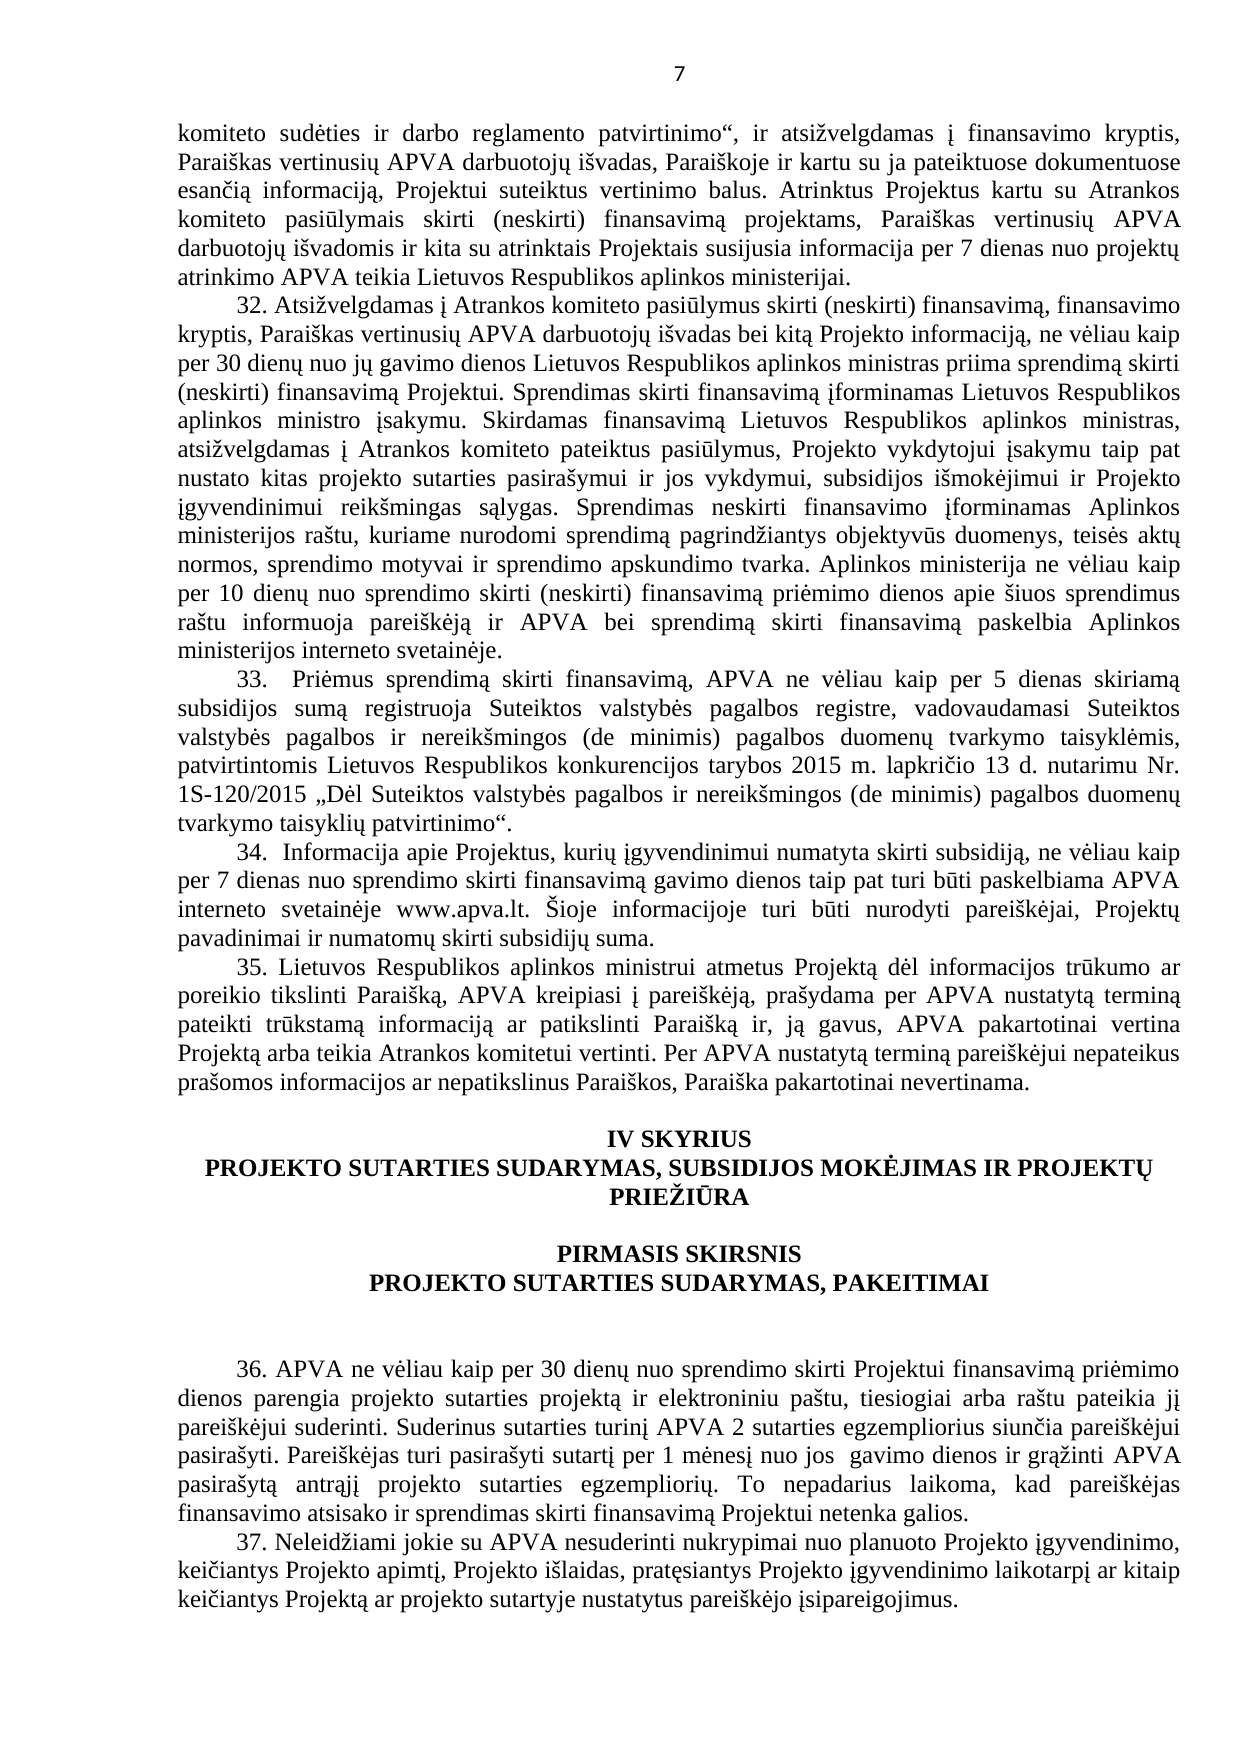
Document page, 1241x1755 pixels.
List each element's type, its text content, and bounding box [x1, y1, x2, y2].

text 34. Informacija apie Projektus, kurių įgyvendinimui numatyta skirti subsidiją, ne vėliau kaip per 7 dienas nuo sprendimo skirti finansavimą gavimo dienos taip pat turi būti paskelbiama APVA interneto svetainėje www.apva.lt. Šioje informacijoje turi būti nurodyti pareiškėjai, Projektų pavadinimai ir numatomų skirti subsidijų suma. [177, 837, 1181, 952]
text 37. Neleidžiami jokie su APVA nesuderinti nukrypimai nuo planuoto Projekto įgyvendinimo, keičiantys Projekto apimtį, Projekto išlaidas, pratęsiantys Projekto įgyvendinimo laikotarpį ar kitaip keičiantys Projektą ar projekto sutartyje nustatytus pareiškėjo įsipareigojimus. [177, 1527, 1181, 1613]
text komiteto sudėties ir darbo reglamento patvirtinimo“, ir atsižvelgdamas į finansavimo kryptis, Paraiškas vertinusių APVA darbuotojų išvadas, Paraiškoje ir kartu su ja pateiktuose dokumentuose esančią informaciją, Projektui suteiktus vertinimo balus. Atrinktus Projektus kartu su Atrankos komiteto pasiūlymais skirti (neskirti) finansavimą projektams, Paraiškas vertinusių APVA darbuotojų išvadomis ir kita su atrinktais Projektais susijusia informacija per 7 dienas nuo projektų atrinkimo APVA teikia Lietuvos Respublikos aplinkos ministerijai. [177, 118, 1181, 291]
text 32. Atsižvelgdamas į Atrankos komiteto pasiūlymus skirti (neskirti) finansavimą, finansavimo kryptis, Paraiškas vertinusių APVA darbuotojų išvadas bei kitą Projekto informaciją, ne vėliau kaip per 30 dienų nuo jų gavimo dienos Lietuvos Respublikos aplinkos ministras priima sprendimą skirti (neskirti) finansavimą Projektui. Sprendimas skirti finansavimą įforminamas Lietuvos Respublikos aplinkos ministro įsakymu. Skirdamas finansavimą Lietuvos Respublikos aplinkos ministras, atsižvelgdamas į Atrankos komiteto pateiktus pasiūlymus, Projekto vykdytojui įsakymu taip pat nustato kitas projekto sutarties pasirašymui ir jos vykdymui, subsidijos išmokėjimui ir Projekto įgyvendinimui reikšmingas sąlygas. Sprendimas neskirti finansavimo įforminamas Aplinkos ministerijos raštu, kuriame nurodomi sprendimą pagrindžiantys objektyvūs duomenys, teisės aktų normos, sprendimo motyvai ir sprendimo apskundimo tvarka. Aplinkos ministerija ne vėliau kaip per 10 dienų nuo sprendimo skirti (neskirti) finansavimą priėmimo dienos apie šiuos sprendimus raštu informuoja pareiškėją ir APVA bei sprendimą skirti finansavimą paskelbia Aplinkos ministerijos interneto svetainėje. [177, 291, 1181, 664]
text PIRMASIS SKIRSNIS [177, 1239, 1181, 1268]
text PROJEKTO SUTARTIES SUDARYMAS, SUBSIDIJOS MOKĖJIMAS IR PROJEKTŲ PRIEŽIŪRA [177, 1153, 1181, 1211]
text PROJEKTO SUTARTIES SUDARYMAS, PAKEITIMAI [177, 1268, 1181, 1297]
text IV SKYRIUS [177, 1124, 1181, 1153]
text 33. Priėmus sprendimą skirti finansavimą, APVA ne vėliau kaip per 5 dienas skiriamą subsidijos sumą registruoja Suteiktos valstybės pagalbos registre, vadovaudamasi Suteiktos valstybės pagalbos ir nereikšmingos (de minimis) pagalbos duomenų tvarkymo taisyklėmis, patvirtintomis Lietuvos Respublikos konkurencijos tarybos 2015 m. lapkričio 13 d. nutarimu Nr. 1S-120/2015 „Dėl Suteiktos valstybės pagalbos ir nereikšmingos (de minimis) pagalbos duomenų tvarkymo taisyklių patvirtinimo“. [177, 664, 1181, 837]
text 35. Lietuvos Respublikos aplinkos ministrui atmetus Projektą dėl informacijos trūkumo ar poreikio tikslinti Paraišką, APVA kreipiasi į pareiškėją, prašydama per APVA nustatytą terminą pateikti trūkstamą informaciją ar patikslinti Paraišką ir, ją gavus, APVA pakartotinai vertina Projektą arba teikia Atrankos komitetui vertinti. Per APVA nustatytą terminą pareiškėjui nepateikus prašomos informacijos ar nepatikslinus Paraiškos, Paraiška pakartotinai nevertinama. [177, 952, 1181, 1096]
text 36. APVA ne vėliau kaip per 30 dienų nuo sprendimo skirti Projektui finansavimą priėmimo dienos parengia projekto sutarties projektą ir elektroniniu paštu, tiesiogiai arba raštu pateikia jį pareiškėjui suderinti. Suderinus sutarties turinį APVA 2 sutarties egzempliorius siunčia pareiškėjui pasirašyti. Pareiškėjas turi pasirašyti sutartį per 1 mėnesį nuo jos gavimo dienos ir grąžinti APVA pasirašytą antrąjį projekto sutarties egzempliorių. To nepadarius laikoma, kad pareiškėjas finansavimo atsisako ir sprendimas skirti finansavimą Projektui netenka galios. [177, 1354, 1181, 1527]
